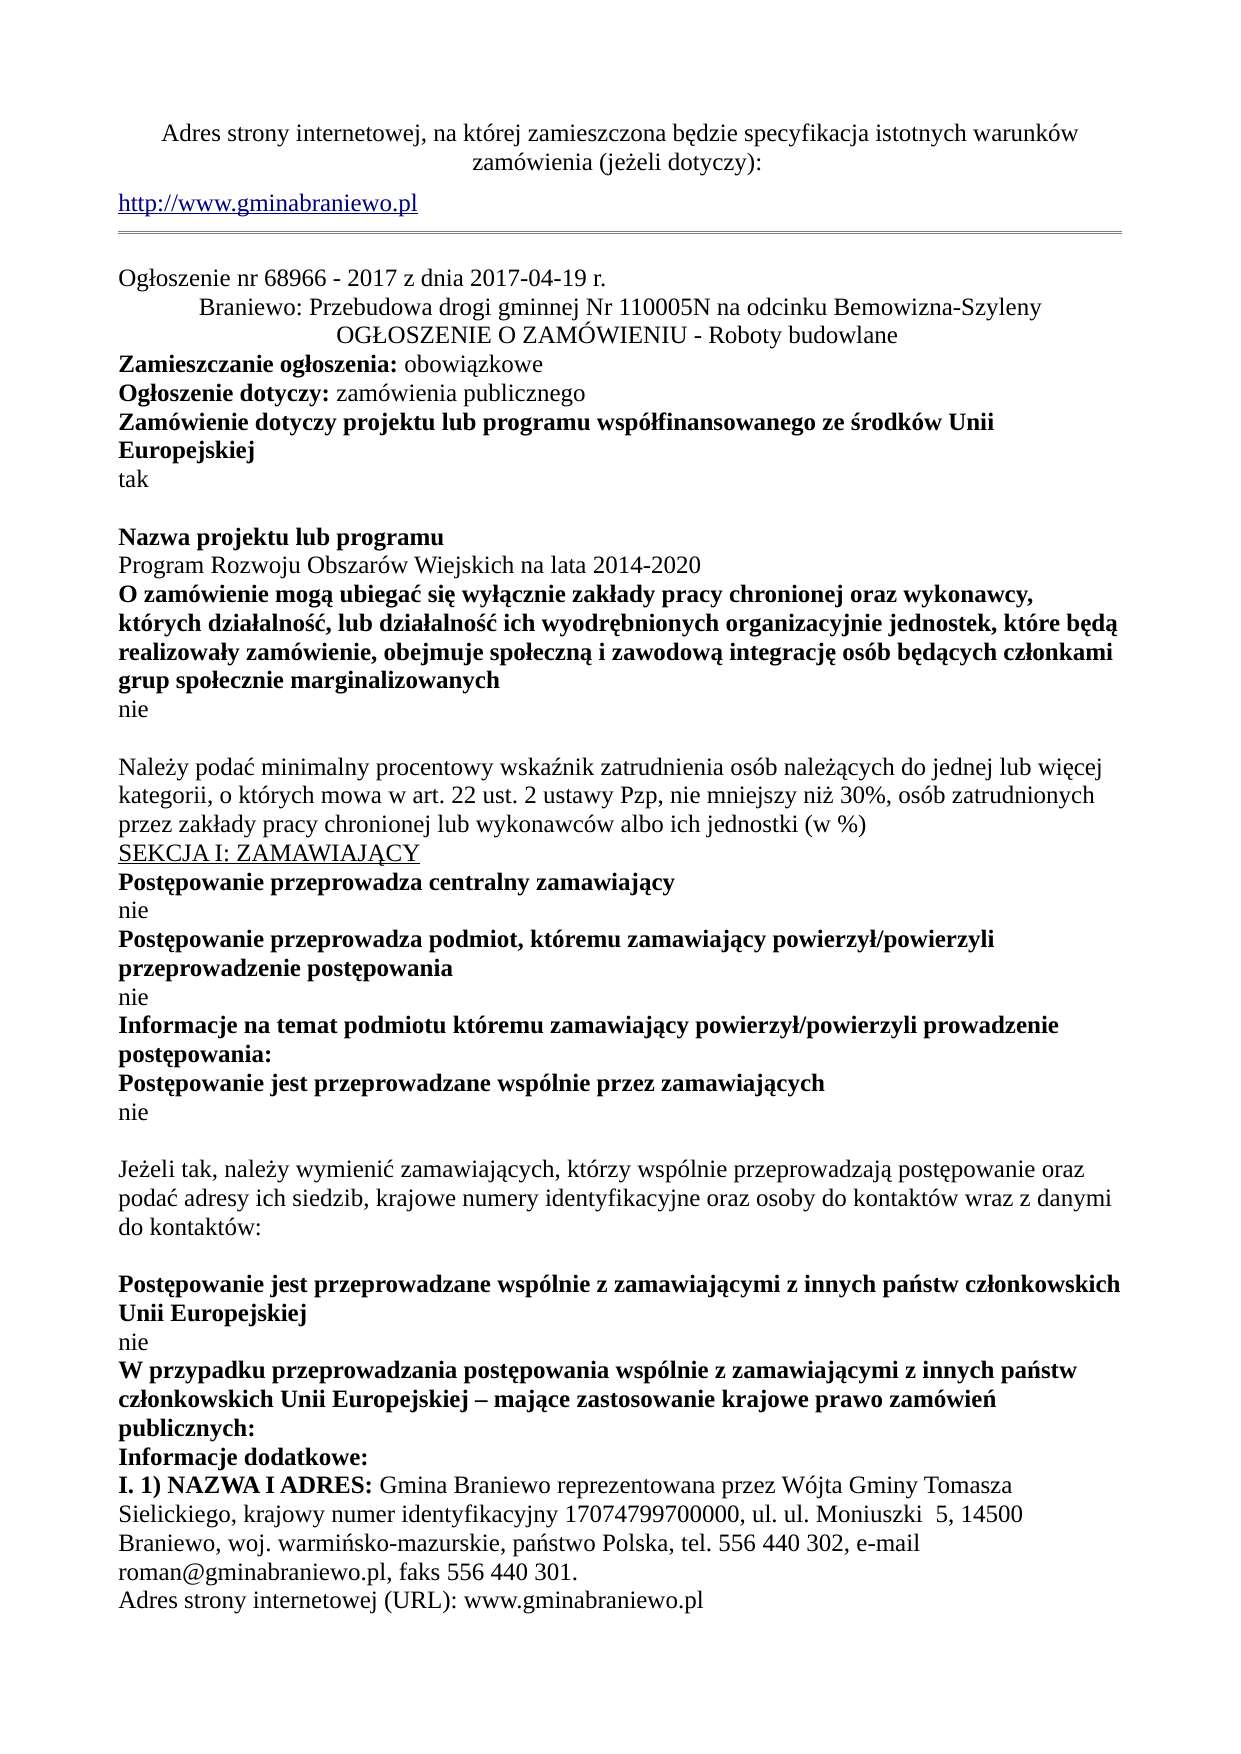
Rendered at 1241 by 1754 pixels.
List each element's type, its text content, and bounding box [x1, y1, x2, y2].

text tak [118, 464, 1122, 493]
text nie [118, 896, 1122, 924]
text nie [118, 982, 1122, 1011]
text Należy podać minimalny procentowy wskaźnik zatrudnienia osób należących do jednej lub więcej kategorii, o których mowa w art. 22 ust. 2 ustawy Pzp, nie mniejszy niż 30%, osób zatrudnionych przez zakłady pracy chronionej lub wykonawców albo ich jednostki (w %) [118, 723, 1122, 838]
text SEKCJA I: ZAMAWIAJĄCY [118, 838, 1122, 867]
text Informacje na temat podmiotu któremu zamawiający powierzył/powierzyli prowadzenie postępowania: Postępowanie jest przeprowadzane wspólnie przez zamawiających [118, 1011, 1122, 1097]
text Zamówienie dotyczy projektu lub programu współfinansowanego ze środków Unii Europejskiej [118, 407, 1122, 464]
text Adres strony internetowej, na której zamieszczona będzie specyfikacja istotnych warunków zamówienia (jeżeli dotyczy): [118, 118, 1122, 176]
text Ogłoszenie dotyczy: zamówienia publicznego [118, 378, 1122, 407]
text Ogłoszenie nr 68966 - 2017 z dnia 2017-04-19 r. [118, 263, 1122, 292]
text Postępowanie przeprowadza centralny zamawiający [118, 867, 1122, 896]
text Jeżeli tak, należy wymienić zamawiających, którzy wspólnie przeprowadzają postępowanie oraz podać adresy ich siedzib, krajowe numery identyfikacyjne oraz osoby do kontaktów wraz z danymi do kontaktów: Postępowanie jest przeprowadzane wspólnie z zamawiającymi z innych państw członkowskich Unii Europejskiej [118, 1126, 1122, 1327]
text O zamówienie mogą ubiegać się wyłącznie zakłady pracy chronionej oraz wykonawcy, których działalność, lub działalność ich wyodrębnionych organizacyjnie jednostek, które będą realizowały zamówienie, obejmuje społeczną i zawodową integrację osób będących członkami grup społecznie marginalizowanych [118, 579, 1122, 694]
text I. 1) NAZWA I ADRES: Gmina Braniewo reprezentowana przez Wójta Gminy Tomasza Sielickiego, krajowy numer identyfikacyjny 17074799700000, ul. ul. Moniuszki 5, 14500 Braniewo, woj. warmińsko-mazurskie, państwo Polska, tel. 556 440 302, e-mail roman@gminabraniewo.pl, faks 556 440 301. Adres strony internetowej (URL): www.gminabraniewo.pl [118, 1471, 1122, 1614]
text http://www.gminabraniewo.pl [118, 188, 1122, 217]
text nie [118, 694, 1122, 723]
text Postępowanie przeprowadza podmiot, któremu zamawiający powierzył/powierzyli przeprowadzenie postępowania [118, 924, 1122, 982]
text Braniewo: Przebudowa drogi gminnej Nr 110005N na odcinku Bemowizna-Szyleny OGŁOSZENIE O ZAMÓWIENIU - Roboty budowlane [118, 292, 1122, 349]
text Zamieszczanie ogłoszenia: obowiązkowe [118, 349, 1122, 378]
text Nazwa projektu lub programu Program Rozwoju Obszarów Wiejskich na lata 2014-2020 [118, 493, 1122, 579]
text nie [118, 1327, 1122, 1356]
text W przypadku przeprowadzania postępowania wspólnie z zamawiającymi z innych państw członkowskich Unii Europejskiej – mające zastosowanie krajowe prawo zamówień publicznych: Informacje dodatkowe: [118, 1356, 1122, 1471]
text nie [118, 1097, 1122, 1126]
